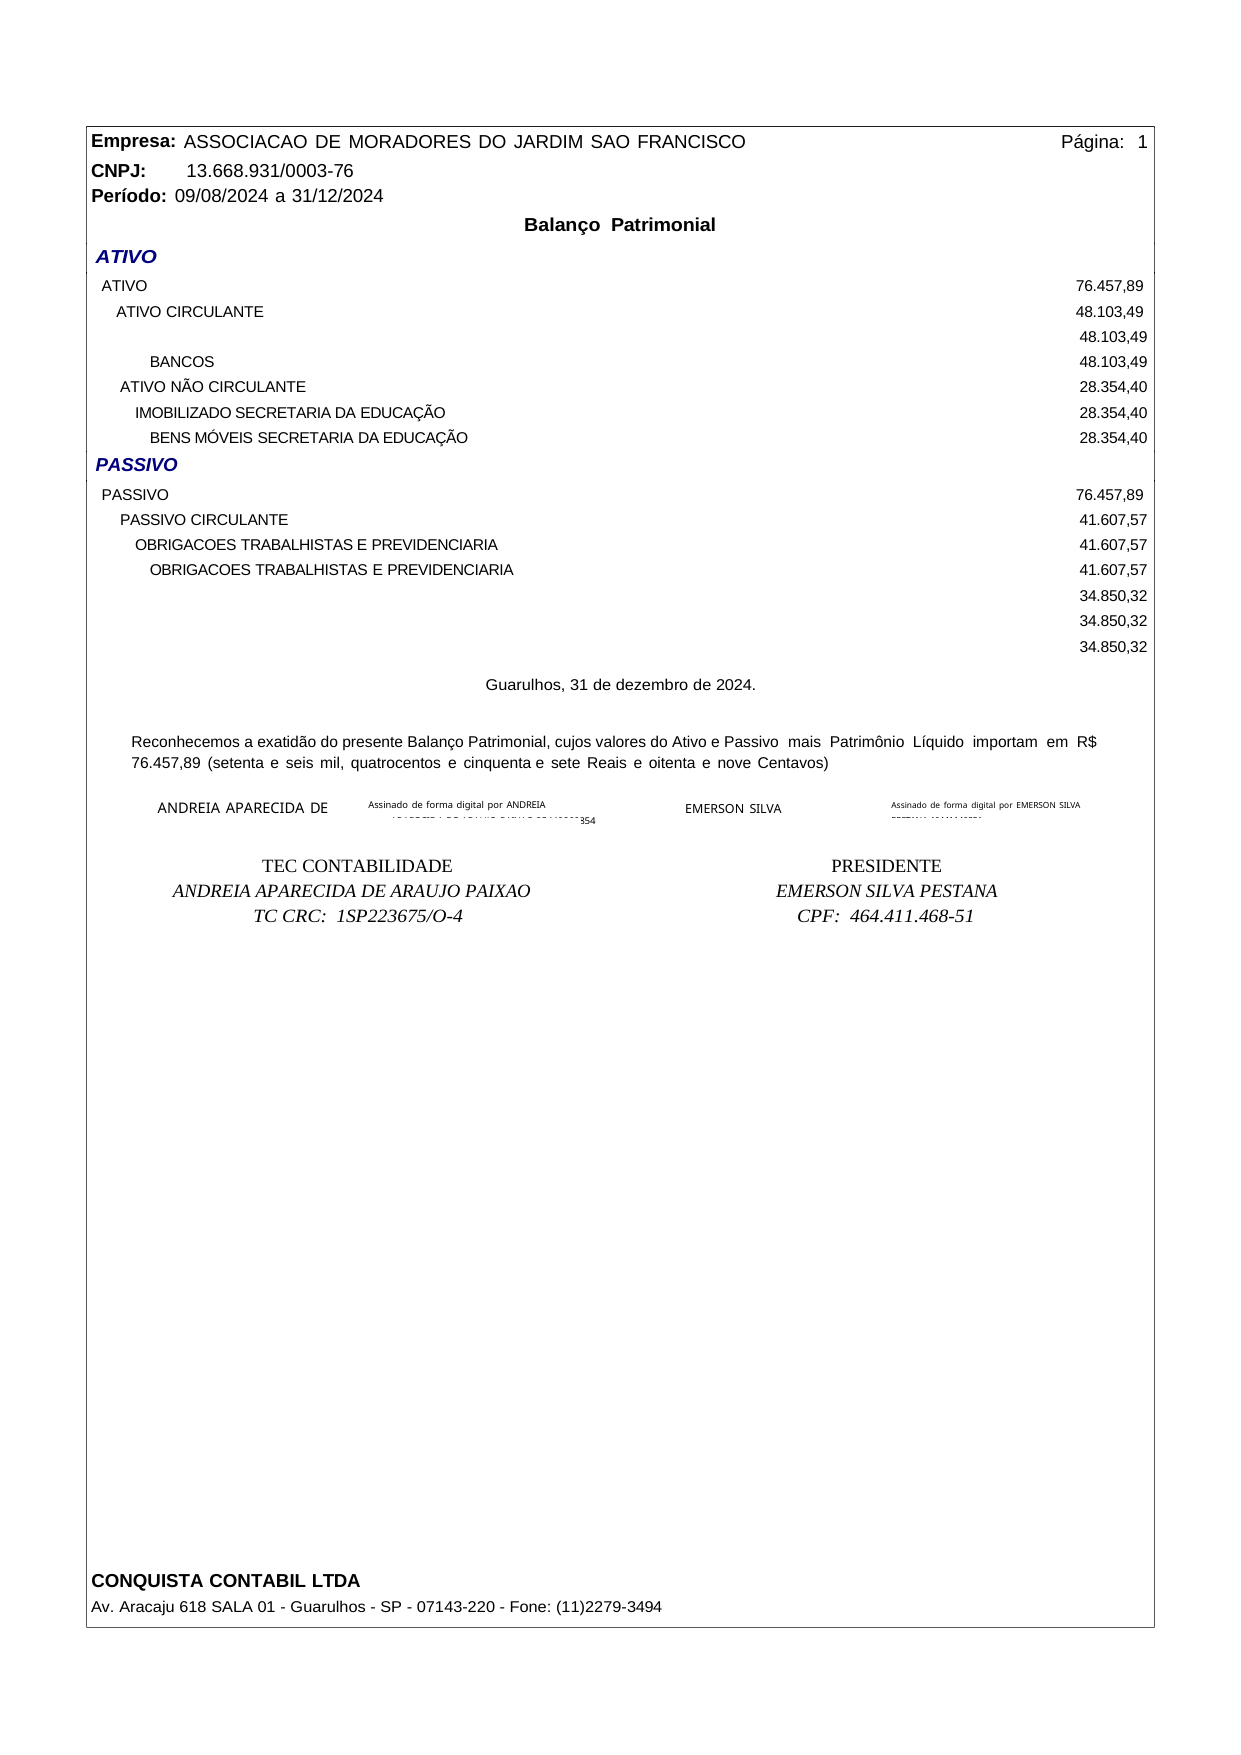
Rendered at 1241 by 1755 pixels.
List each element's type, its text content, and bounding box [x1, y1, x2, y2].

text ANDREIA APARECIDA DE Assinado de forma digital por ANDREIA EMERSON SILVA Assinado de forma digital por EMERSON SILVA [157, 797, 1154, 812]
text IMOBILIZADO SECRETARIA DA EDUCAÇÃO 28.354,40 [87, 403, 1147, 422]
text Período: 09/08/2024 a 31/12/2024 [91, 185, 1154, 207]
text ATIVO NÃO CIRCULANTE 28.354,40 [87, 378, 1147, 396]
text ATIVO [95, 246, 1154, 267]
text PASSIVO CIRCULANTE 41.607,57 [87, 511, 1147, 529]
text Av. Aracaju 618 SALA 01 - Guarulhos - SP - 07143-220 - Fone: (11)2279-3494 [91, 1598, 1154, 1616]
text CNPJ: 13.668.931/0003-76 [91, 159, 1154, 181]
text ANDREIA APARECIDA DE ARAUJO PAIXAO EMERSON SILVA PESTANA TC CRC: 1SP223675/O-4 CPF: 464.411.468-51 [173, 880, 1004, 927]
text ARAUJO PAIXAO:25449860854 APARECIDA DE ARAUJO PAIXAO:25449860854 PESTANA:46441146851 PESTANA:46441146851 [157, 812, 1154, 828]
text 34.850,32 [87, 637, 1147, 655]
text OBRIGACOES TRABALHISTAS E PREVIDENCIARIA 41.607,57 [87, 536, 1147, 554]
text ATIVO 76.457,89 [101, 277, 1154, 295]
text OBRIGACOES TRABALHISTAS E PREVIDENCIARIA 41.607,57 [87, 561, 1147, 579]
text TEC CONTABILIDADE PRESIDENTE [262, 855, 1154, 876]
text Balanço Patrimonial [524, 213, 1154, 235]
text Reconhecemos a exatidão do presente Balanço Patrimonial, cujos valores do Ativo e Passivo mais Patrimônio Líquido importam em R$ 76.457,89 (setenta e seis mil, quatrocentos e cinquenta e sete Reais e oitenta e nove Centavos) [131, 733, 1154, 771]
text PASSIVO 76.457,89 [101, 485, 1154, 503]
text Guarulhos, 31 de dezembro de 2024. [149, 676, 1092, 694]
text BANCOS 48.103,49 [87, 353, 1147, 371]
text PASSIVO [95, 454, 1154, 476]
text Empresa: ASSOCIACAO DE MORADORES DO JARDIM SAO FRANCISCO Página: 1 [91, 130, 1154, 153]
text ATIVO CIRCULANTE 48.103,49 [116, 302, 1154, 320]
text 34.850,32 [87, 586, 1147, 604]
text CONQUISTA CONTABIL LTDA [91, 1570, 1154, 1591]
text BENS MÓVEIS SECRETARIA DA EDUCAÇÃO 28.354,40 [87, 429, 1147, 447]
text 48.103,49 [87, 328, 1147, 346]
text 34.850,32 [87, 612, 1147, 630]
